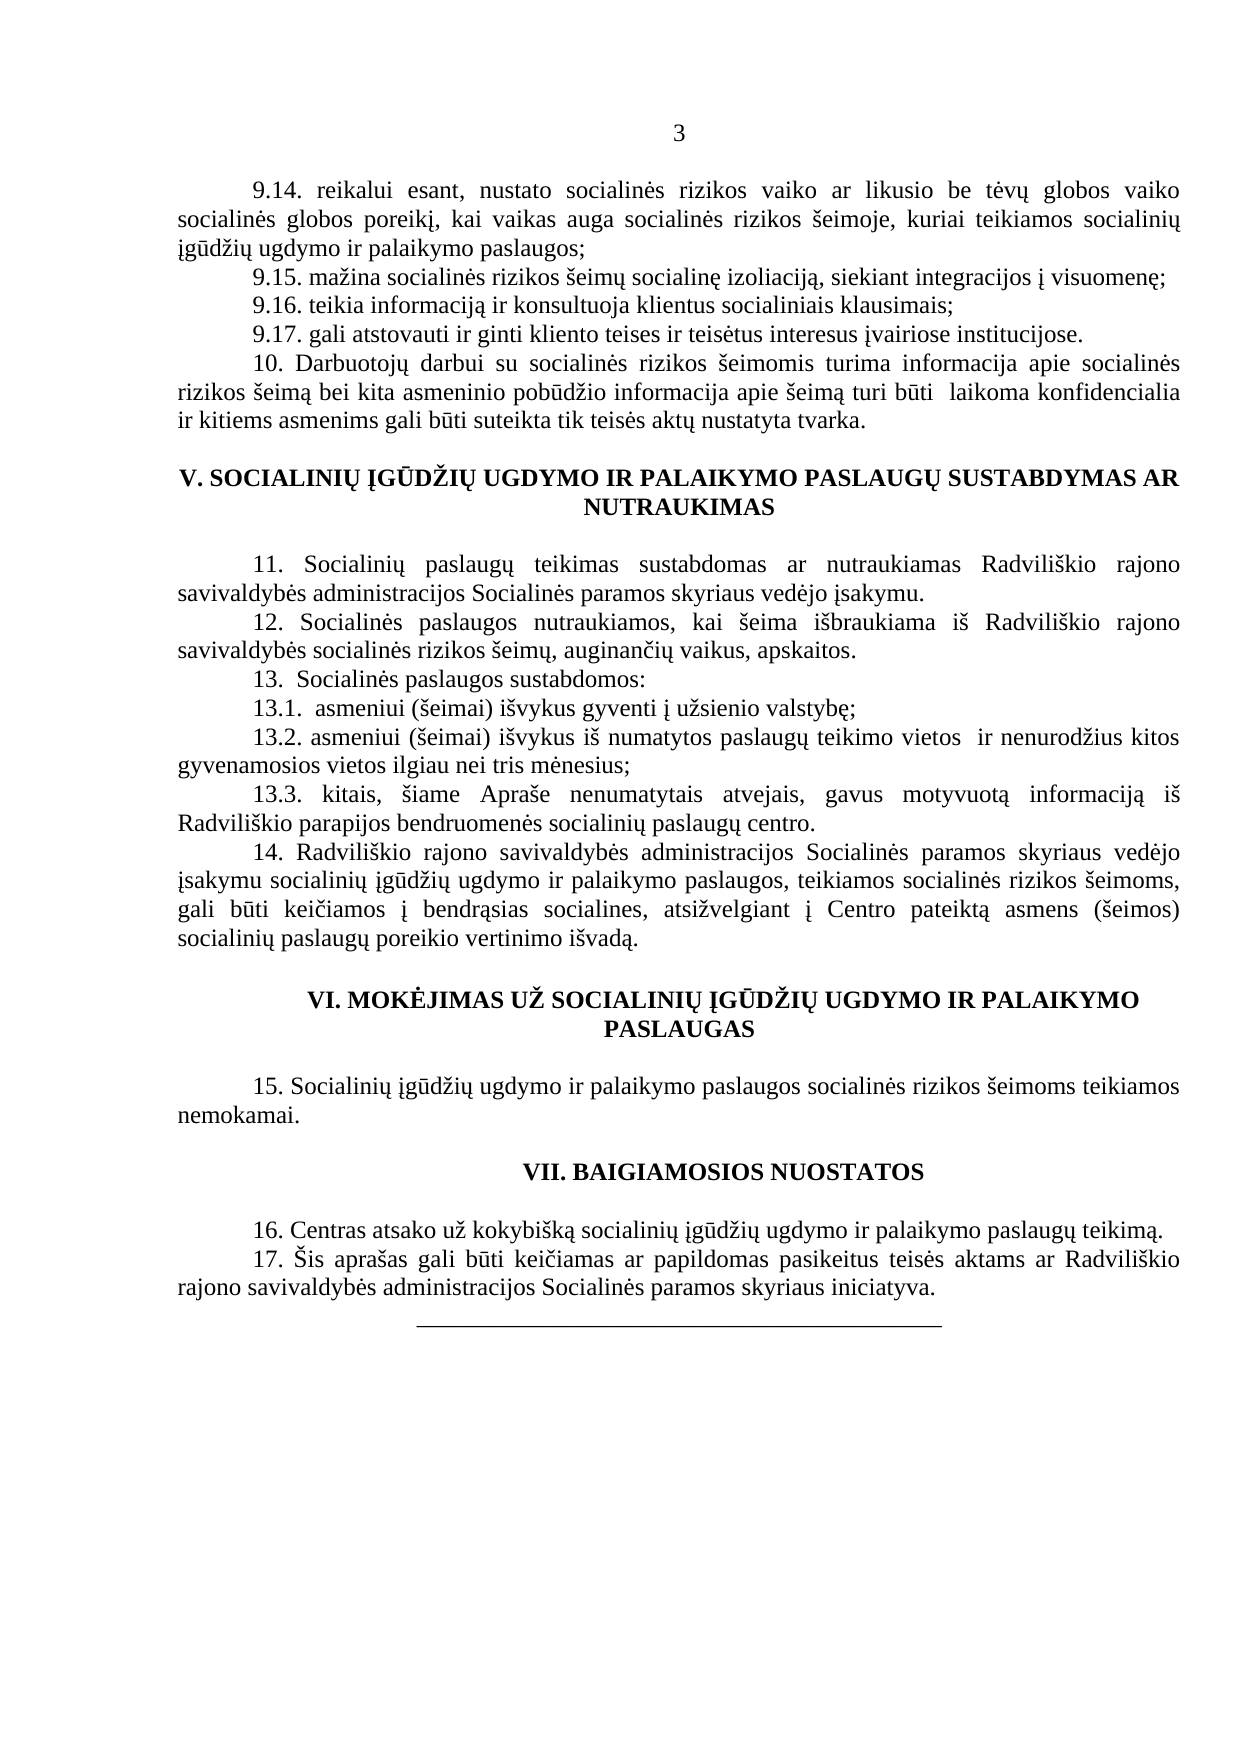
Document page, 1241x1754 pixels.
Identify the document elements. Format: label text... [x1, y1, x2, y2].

text 13.2. asmeniui (šeimai) išvykus iš numatytos paslaugų teikimo vietos ir nenurodžius kitos gyvenamosios vietos ilgiau nei tris mėnesius; [177, 722, 1181, 779]
text 9.17. gali atstovauti ir ginti kliento teises ir teisėtus interesus įvairiose institucijose. [252, 319, 1181, 348]
text 13.3. kitais, šiame Apraše nenumatytais atvejais, gavus motyvuotą informaciją iš Radviliškio parapijos bendruomenės socialinių paslaugų centro. [177, 779, 1181, 837]
text 14. Radviliškio rajono savivaldybės administracijos Socialinės paramos skyriaus vedėjo įsakymu socialinių įgūdžių ugdymo ir palaikymo paslaugos, teikiamos socialinės rizikos šeimoms, gali būti keičiamos į bendrąsias socialines, atsižvelgiant į Centro pateiktą asmens (šeimos) socialinių paslaugų poreikio vertinimo išvadą. [177, 837, 1181, 952]
text VI. MOKĖJIMAS UŽ SOCIALINIŲ ĮGŪDŽIŲ UGDYMO IR PALAIKYMO PASLAUGAS [177, 985, 1181, 1042]
text 17. Šis aprašas gali būti keičiamas ar papildomas pasikeitus teisės aktams ar Radviliškio rajono savivaldybės administracijos Socialinės paramos skyriaus iniciatyva. [177, 1244, 1181, 1301]
text 11. Socialinių paslaugų teikimas sustabdomas ar nutraukiamas Radviliškio rajono savivaldybės administracijos Socialinės paramos skyriaus vedėjo įsakymu. [177, 549, 1181, 607]
text 16. Centras atsako už kokybišką socialinių įgūdžių ugdymo ir palaikymo paslaugų teikimą. [177, 1215, 1181, 1244]
text 9.14. reikalui esant, nustato socialinės rizikos vaiko ar likusio be tėvų globos vaiko socialinės globos poreikį, kai vaikas auga socialinės rizikos šeimoje, kuriai teikiamos socialinių įgūdžių ugdymo ir palaikymo paslaugos; [177, 176, 1181, 262]
text VII. BAIGIAMOSIOS NUOSTATOS [177, 1157, 1181, 1186]
text __________________________________________ [177, 1301, 1181, 1330]
text 9.15. mažina socialinės rizikos šeimų socialinę izoliaciją, siekiant integracijos į visuomenę; [177, 262, 1181, 291]
text 13.1. asmeniui (šeimai) išvykus gyventi į užsienio valstybę; [177, 693, 1181, 722]
text 10. Darbuotojų darbui su socialinės rizikos šeimomis turima informacija apie socialinės rizikos šeimą bei kita asmeninio pobūdžio informacija apie šeimą turi būti laikoma konfidencialia ir kitiems asmenims gali būti suteikta tik teisės aktų nustatyta tvarka. [177, 348, 1181, 434]
text 12. Socialinės paslaugos nutraukiamos, kai šeima išbraukiama iš Radviliškio rajono savivaldybės socialinės rizikos šeimų, auginančių vaikus, apskaitos. [177, 607, 1181, 664]
text 13. Socialinės paslaugos sustabdomos: [177, 664, 1181, 693]
text 15. Socialinių įgūdžių ugdymo ir palaikymo paslaugos socialinės rizikos šeimoms teikiamos nemokamai. [177, 1071, 1181, 1129]
text 9.16. teikia informaciją ir konsultuoja klientus socialiniais klausimais; [252, 291, 1181, 319]
text V. SOCIALINIŲ ĮGŪDŽIŲ UGDYMO IR PALAIKYMO PASLAUGŲ SUSTABDYMAS AR NUTRAUKIMAS [177, 463, 1181, 521]
